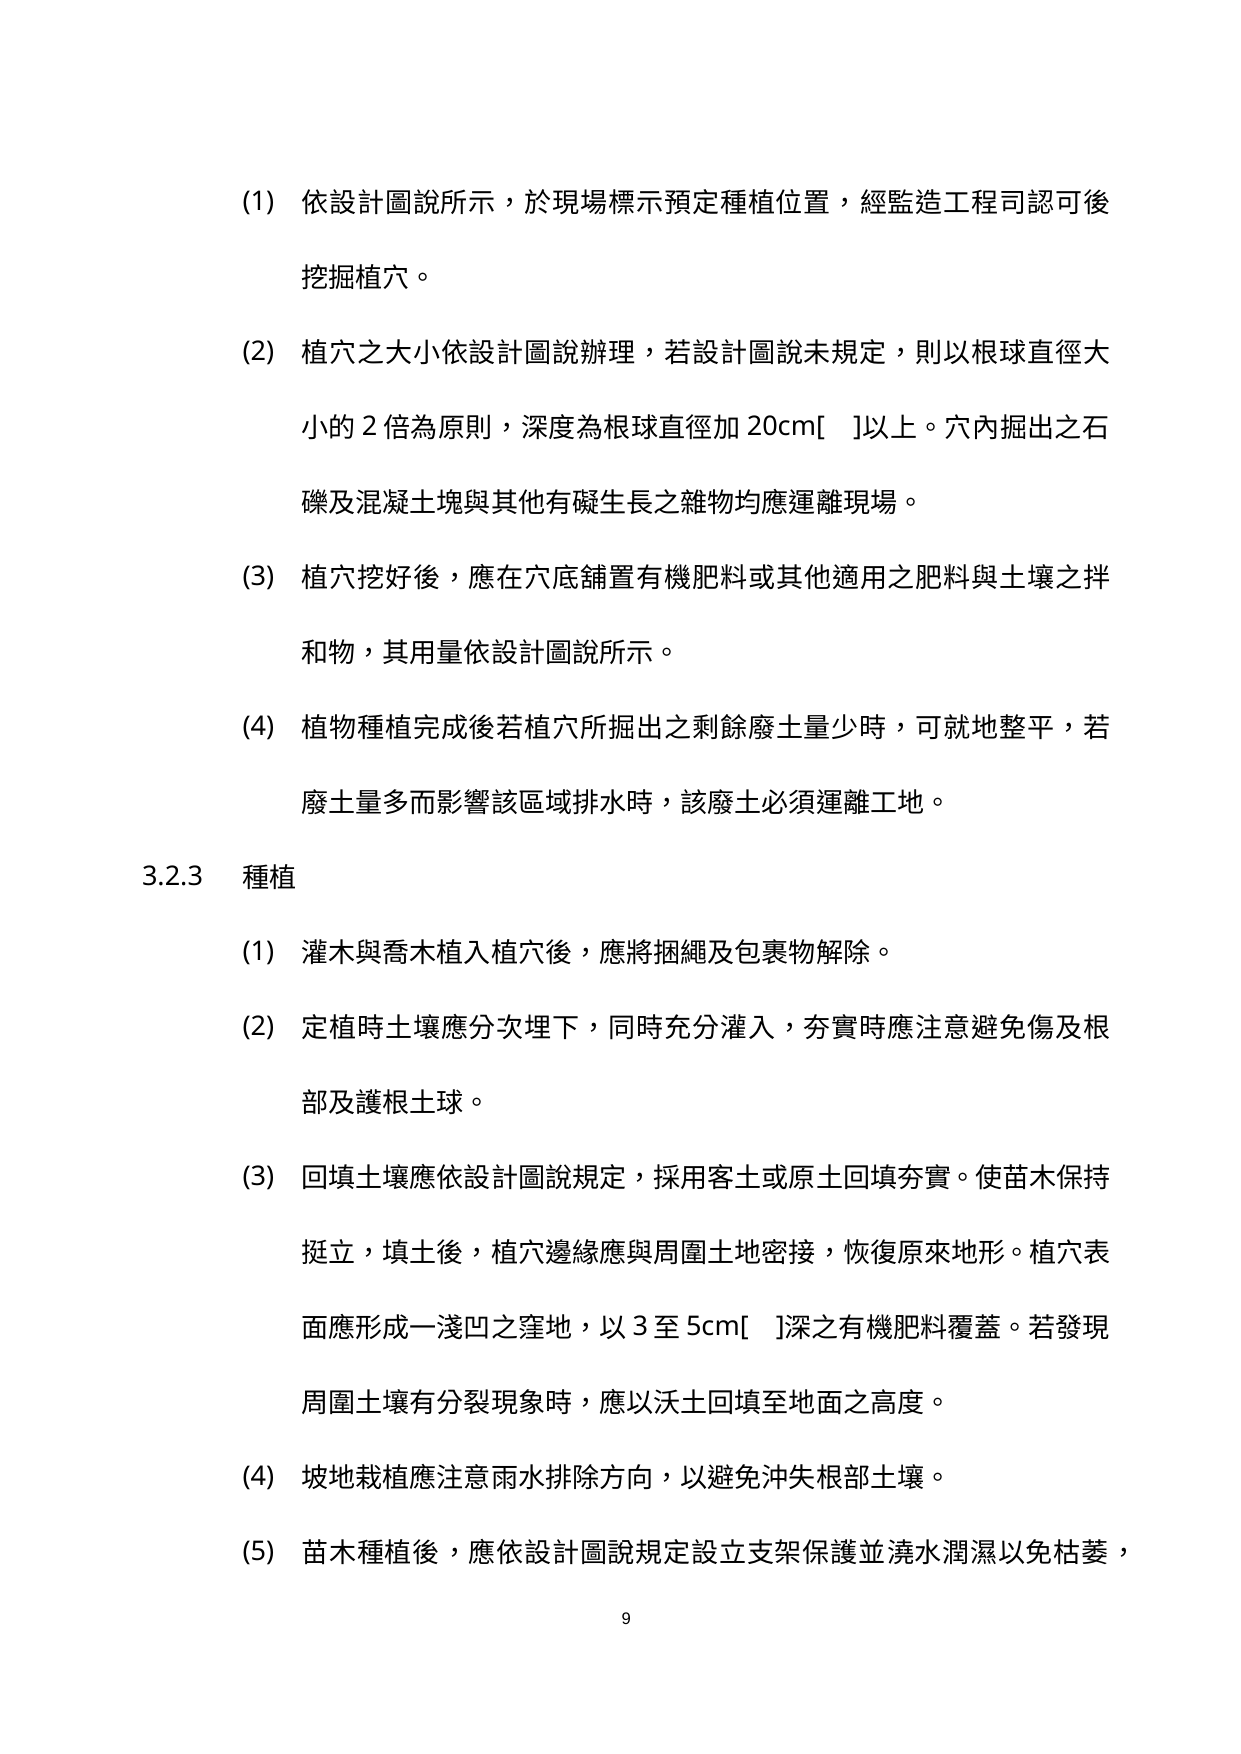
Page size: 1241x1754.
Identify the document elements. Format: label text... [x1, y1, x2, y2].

text (4) 坡地栽植應注意雨水排除方向，以避免沖失根部土壤。 [242, 1438, 1110, 1513]
text (4) 植物種植完成後若植穴所掘出之剩餘廢土量少時，可就地整平，若廢土量多而影響該區域排水時，該廢土必須運離工地。 [242, 688, 1110, 838]
text (5) 苗木種植後，應依設計圖說規定設立支架保護並澆水潤濕以免枯萎，後續依本章第3.2.4款養護之規定進行各項養護工作。 [242, 1513, 1110, 1588]
text (1) 灌木與喬木植入植穴後，應將捆繩及包裹物解除。 [242, 913, 1110, 988]
text (2) 植穴之大小依設計圖說辦理，若設計圖說未規定，則以根球直徑大小的2倍為原則，深度為根球直徑加20cm[ ]以上。穴內掘出之石礫及混凝土塊與其他有礙生長之雜物均應運離現場。 [242, 313, 1110, 538]
text (3) 植穴挖好後，應在穴底舖置有機肥料或其他適用之肥料與土壤之拌和物，其用量依設計圖說所示。 [242, 538, 1110, 688]
text (1) 依設計圖說所示，於現場標示預定種植位置，經監造工程司認可後挖掘植穴。 [242, 163, 1110, 313]
text (2) 定植時土壤應分次埋下，同時充分灌入，夯實時應注意避免傷及根部及護根土球。 [242, 988, 1110, 1138]
text 3.2.3 種植 [142, 838, 1110, 913]
text (3) 回填土壤應依設計圖說規定，採用客土或原土回填夯實。使苗木保持挺立，填土後，植穴邊緣應與周圍土地密接，恢復原來地形。植穴表面應形成一淺凹之窪地，以3至5cm[ ]深之有機肥料覆蓋。若發現周圍土壤有分裂現象時，應以沃土回填至地面之高度。 [242, 1138, 1110, 1438]
